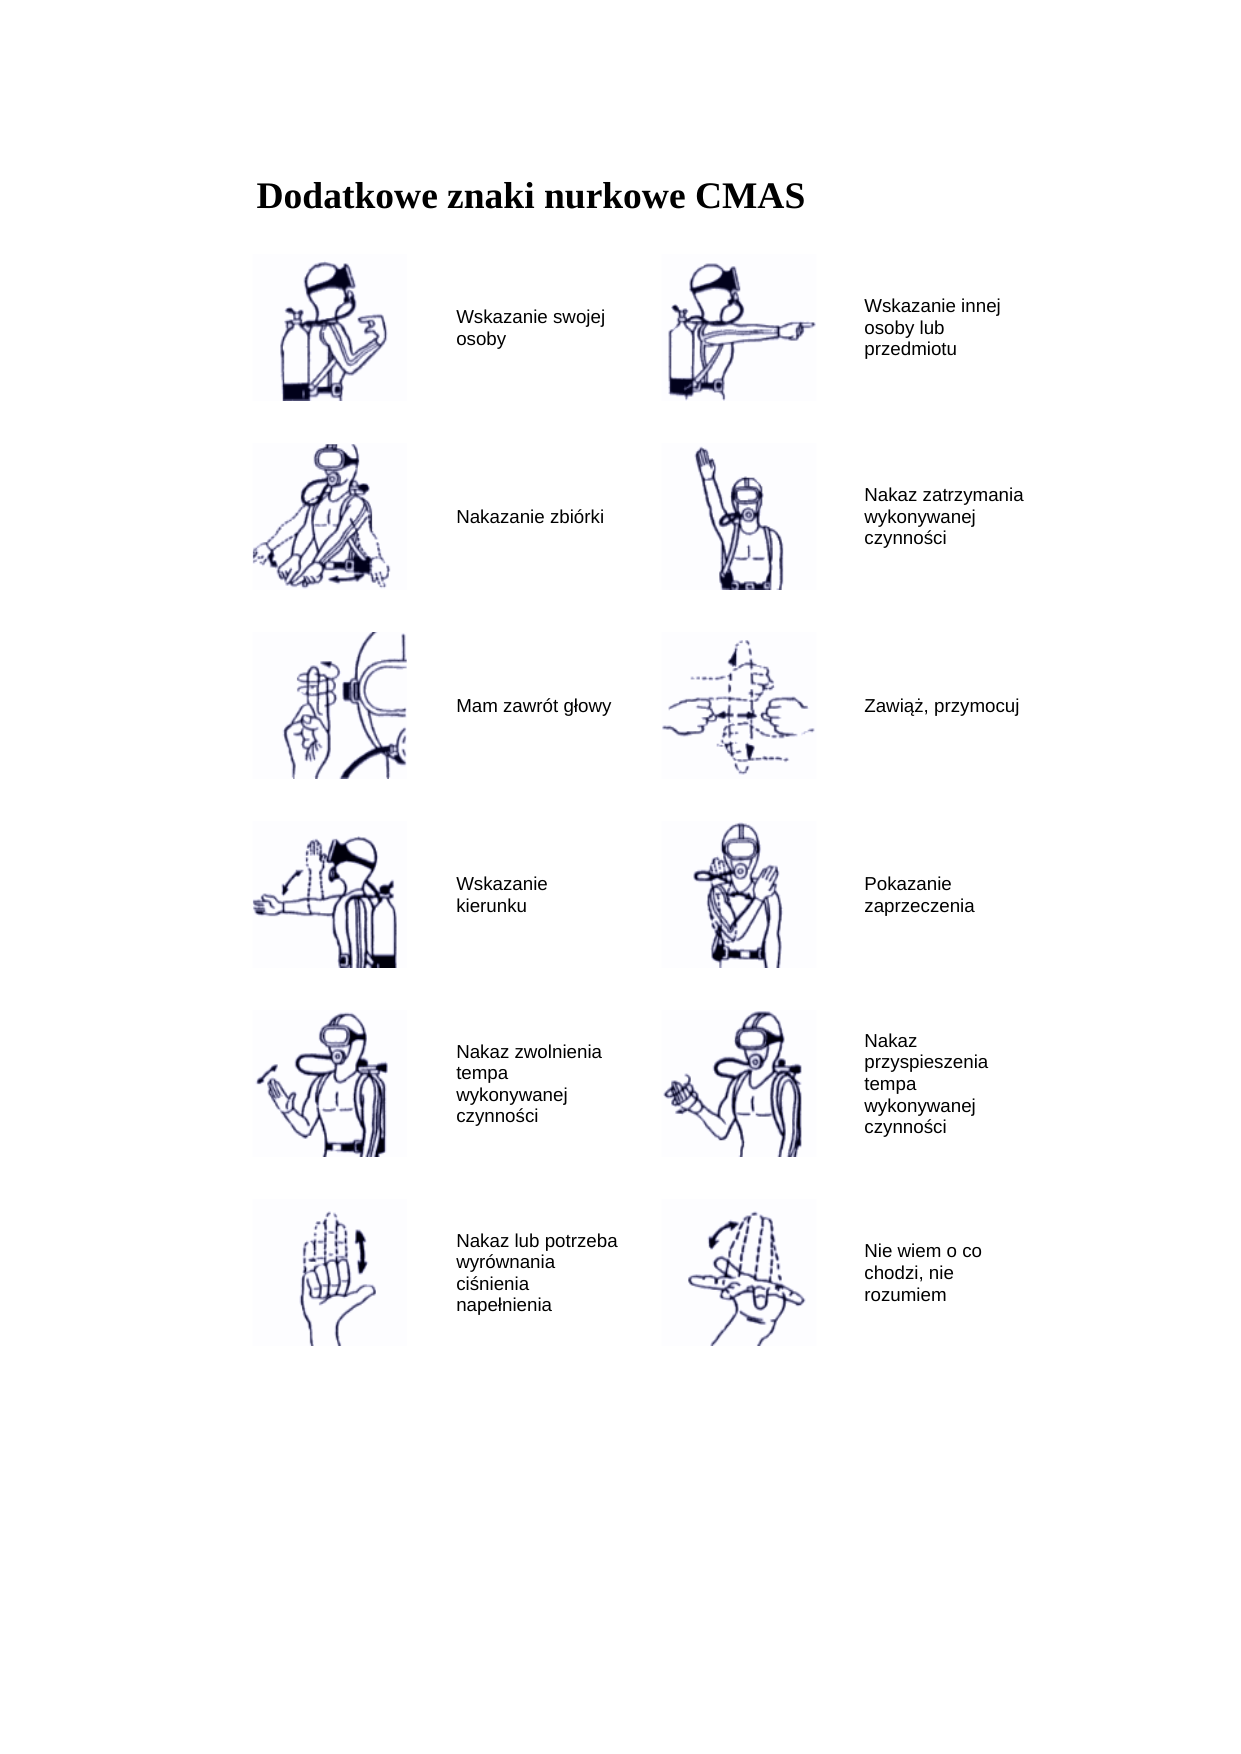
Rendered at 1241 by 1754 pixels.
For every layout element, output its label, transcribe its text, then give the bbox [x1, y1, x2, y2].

table_cell Wskazanie kierunku [444, 800, 633, 989]
table_header Wskazanie swojej osoby [444, 233, 633, 422]
picture [252, 821, 407, 968]
picture [252, 632, 407, 779]
table_cell Nakaz zatrzymania wykonywanej czynności [852, 422, 1043, 611]
table_cell [633, 422, 852, 611]
picture [252, 443, 407, 590]
picture [661, 821, 817, 968]
table_cell Nie wiem o co chodzi, nie rozumiem [852, 1178, 1043, 1367]
picture [252, 1199, 407, 1346]
table_cell [223, 989, 443, 1178]
table_cell [633, 800, 852, 989]
table_cell [633, 1178, 852, 1367]
table_cell Nakaz zwolnienia tempa wykonywanej czynności [444, 989, 633, 1178]
table_cell [223, 611, 443, 800]
table_header Wskazanie innej osoby lub przedmiotu [852, 233, 1043, 422]
table_header [633, 233, 852, 422]
table_cell [633, 989, 852, 1178]
table_cell Nakazanie zbiórki [444, 422, 633, 611]
table_cell [223, 422, 443, 611]
picture [661, 632, 817, 779]
table_cell Nakaz lub potrzeba wyrównania ciśnienia napełnienia [444, 1178, 633, 1367]
picture [661, 443, 817, 590]
table_cell Pokazanie zaprzeczenia [852, 800, 1043, 989]
table_cell [223, 1178, 443, 1367]
picture [252, 1010, 407, 1157]
table_cell [223, 800, 443, 989]
table_cell Mam zawrót głowy [444, 611, 633, 800]
table_cell Zawiąż, przymocuj [852, 611, 1043, 800]
table_cell Nakaz przyspieszenia tempa wykonywanej czynności [852, 989, 1043, 1178]
picture [252, 254, 407, 401]
table_cell [220, 148, 1051, 1370]
picture [661, 1010, 817, 1157]
picture [661, 254, 817, 401]
picture [661, 1199, 817, 1346]
table_header [223, 233, 443, 422]
table_cell [633, 611, 852, 800]
